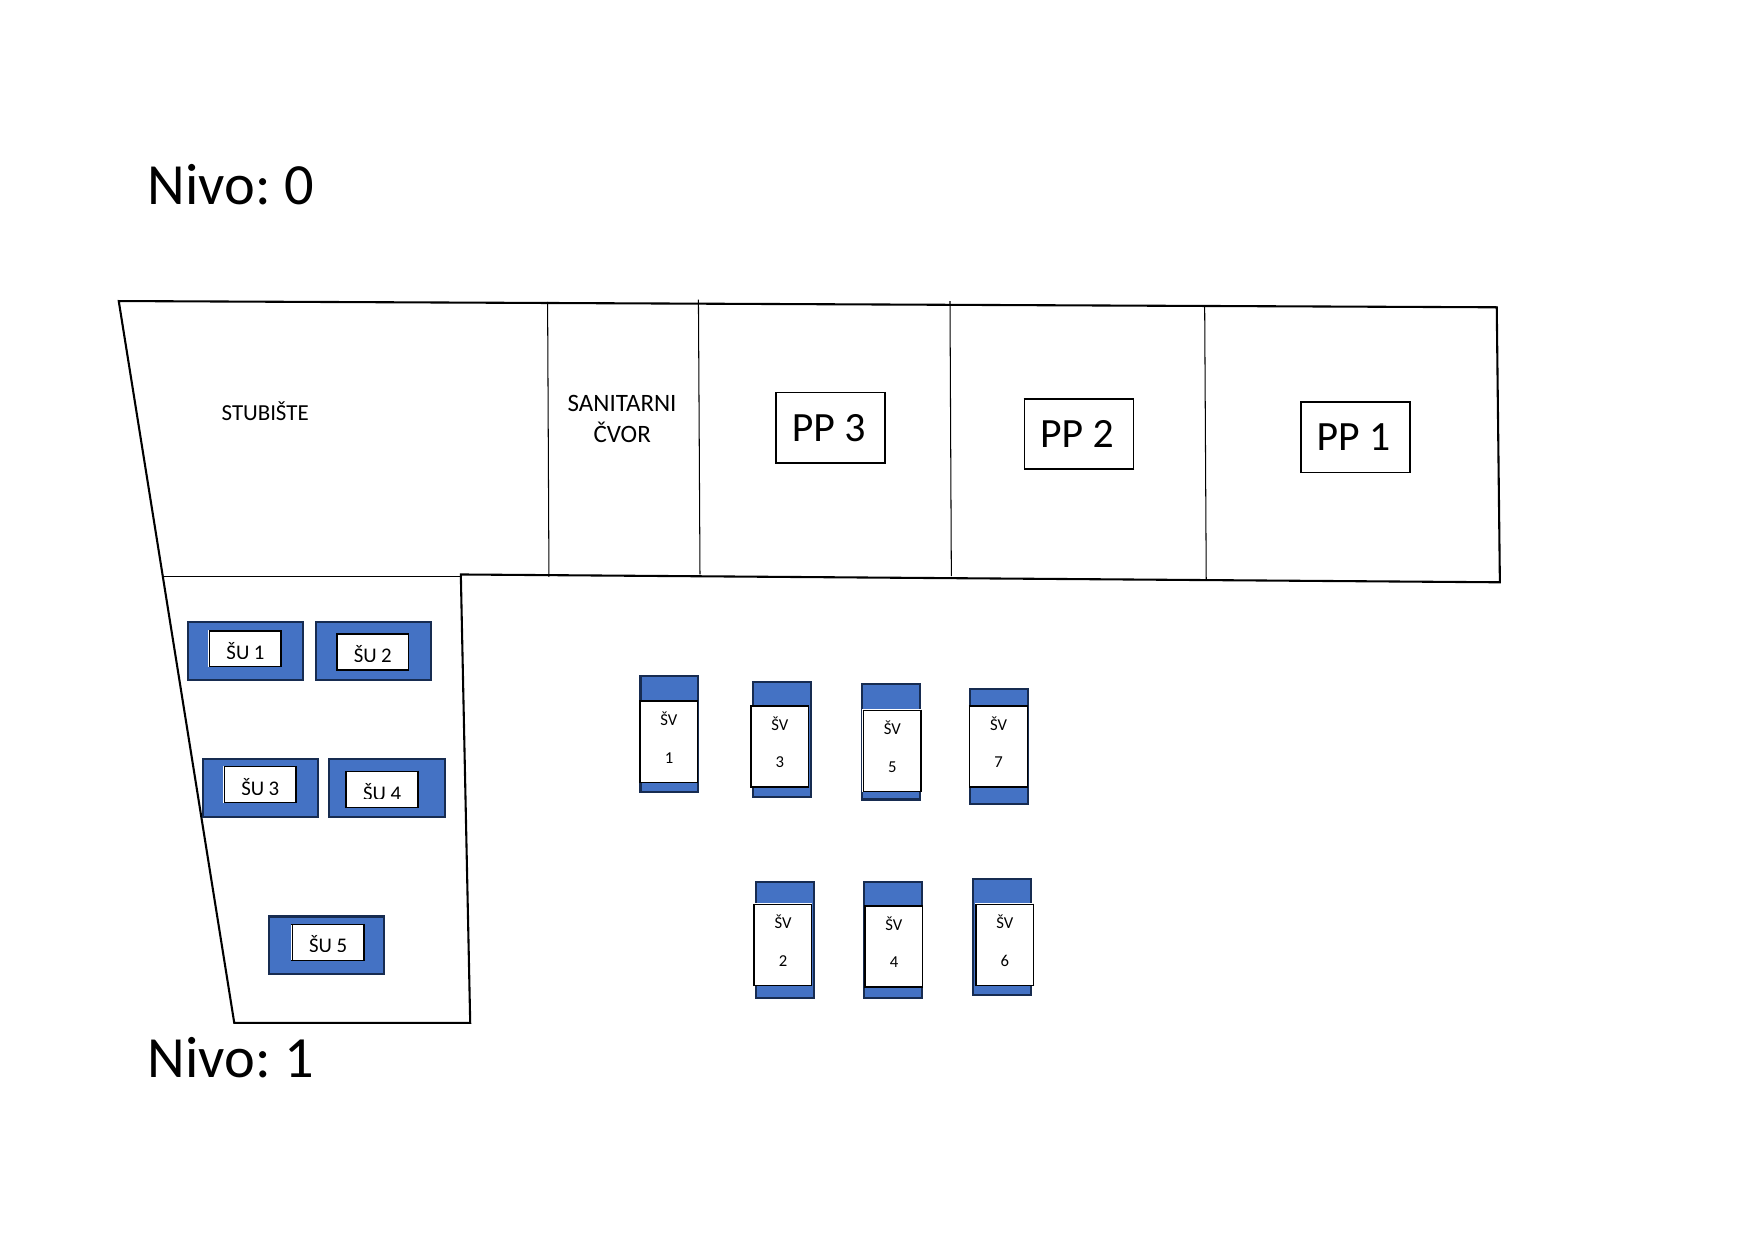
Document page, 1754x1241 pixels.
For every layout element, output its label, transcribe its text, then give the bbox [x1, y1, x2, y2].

text Nivo: 0 [148, 148, 1606, 219]
text ŠU 2 [352, 642, 393, 662]
text ŠV [992, 912, 1018, 933]
text 2 [770, 950, 796, 970]
text ŠU 5 [308, 933, 348, 952]
text PP 1 [1316, 410, 1394, 461]
text ŠV [985, 714, 1011, 734]
text Nivo: 1 [148, 1021, 1606, 1092]
text 6 [992, 950, 1018, 970]
text ŠV [881, 914, 907, 934]
text PP 2 [1040, 407, 1118, 458]
text 5 [879, 756, 905, 776]
text ŠV [879, 719, 905, 739]
text ŠU 4 [362, 780, 402, 799]
text ŠV [770, 912, 796, 933]
text STUBIŠTE [148, 283, 1606, 1004]
text SANITARNI ČVOR [567, 387, 677, 449]
text 4 [881, 952, 907, 972]
text ŠV [656, 709, 682, 730]
text 1 [656, 747, 682, 767]
text ŠV [767, 714, 793, 734]
text 7 [985, 752, 1011, 772]
text PP 3 [792, 401, 869, 452]
text 3 [767, 752, 793, 772]
text ŠU 3 [240, 775, 280, 794]
text ŠU 1 [225, 639, 265, 658]
